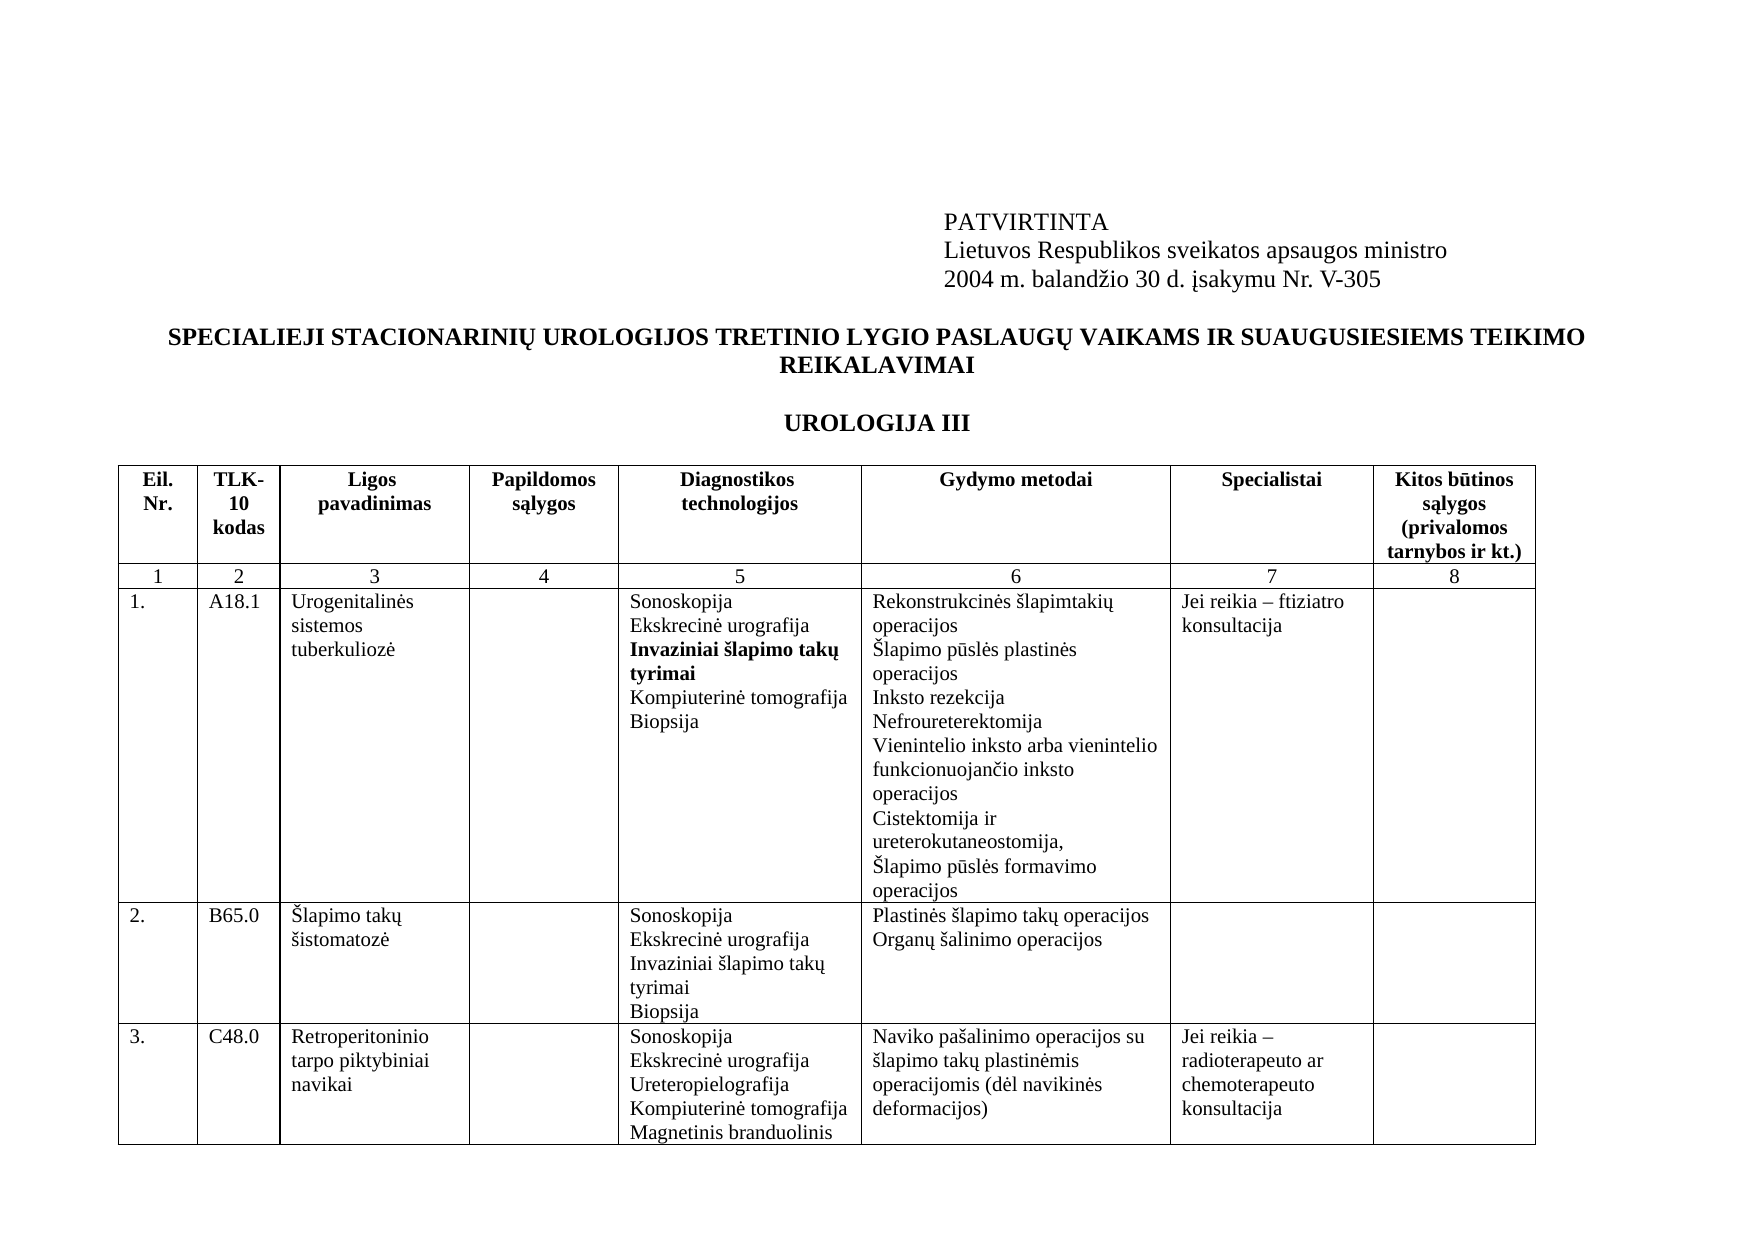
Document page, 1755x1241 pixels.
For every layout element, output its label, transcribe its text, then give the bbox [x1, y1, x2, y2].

table_cell [1374, 1024, 1535, 1144]
table_cell Jei reikia – ftiziatro konsultacija [1171, 589, 1373, 902]
table_cell 4 [470, 564, 618, 588]
table_cell Jei reikia – radioterapeuto ar chemoterapeuto konsultacija [1171, 1024, 1373, 1144]
table_cell 3. [119, 1024, 197, 1144]
table_header Papildomos sąlygos [470, 466, 618, 563]
table_cell 3 [281, 564, 469, 588]
table_cell [1171, 903, 1373, 1023]
table_cell C48.0 [198, 1024, 279, 1144]
table_cell 5 [619, 564, 861, 588]
table_cell Plastinės šlapimo takų operacijos Organų šalinimo operacijos [862, 903, 1170, 1023]
table_cell B65.0 [198, 903, 279, 1023]
table_cell 8 [1374, 564, 1535, 588]
table_cell 6 [862, 564, 1170, 588]
table_cell Sonoskopija Ekskrecinė urografija Invaziniai šlapimo takų tyrimai Biopsija [619, 903, 861, 1023]
table_cell Šlapimo takų šistomatozė [281, 903, 469, 1023]
table_cell 7 [1171, 564, 1373, 588]
table_cell Rekonstrukcinės šlapimtakių operacijos Šlapimo pūslės plastinės operacijos Inksto rezekcija Nefroureterektomija Vienintelio inksto arba vienintelio funkcionuojančio inksto operacijos Cistektomija ir ureterokutaneostomija, Šlapimo pūslės formavimo operacijos [862, 589, 1170, 902]
table_header Diagnostikos technologijos [619, 466, 861, 563]
table_cell [1374, 589, 1535, 902]
table_header TLK- 10 kodas [198, 466, 279, 563]
table_header Kitos būtinos sąlygos (privalomos tarnybos ir kt.) [1374, 466, 1535, 563]
table_header Eil. Nr. [119, 466, 197, 563]
table_cell A18.1 [198, 589, 279, 902]
table_cell 2. [119, 903, 197, 1023]
table_cell [470, 903, 618, 1023]
text SPECIALIEJI STACIONARINIŲ UROLOGIJOS TRETINIO LYGIO PASLAUGŲ VAIKAMS IR SUAUGUSIESIEMS TEIKIMO REIKALAVIMAI [118, 322, 1636, 379]
table_cell Naviko pašalinimo operacijos su šlapimo takų plastinėmis operacijomis (dėl navikinės deformacijos) [862, 1024, 1170, 1144]
text UROLOGIJA III [118, 408, 1636, 437]
table_header Gydymo metodai [862, 466, 1170, 563]
table_cell 1 [119, 564, 197, 588]
text 2004 m. balandžio 30 d. įsakymu Nr. V-305 [118, 264, 1636, 293]
text PATVIRTINTA [118, 207, 1636, 235]
table_header Specialistai [1171, 466, 1373, 563]
table_cell [470, 589, 618, 902]
table_cell 2 [198, 564, 279, 588]
table_cell 1. [119, 589, 197, 902]
table_cell [470, 1024, 618, 1144]
text Lietuvos Respublikos sveikatos apsaugos ministro [118, 235, 1636, 264]
table_cell Retroperitoninio tarpo piktybiniai navikai [281, 1024, 469, 1144]
table_cell [1374, 903, 1535, 1023]
table_cell Urogenitalinės sistemos tuberkuliozė [281, 589, 469, 902]
table_header Ligos pavadinimas [281, 466, 469, 563]
table_cell Sonoskopija Ekskrecinė urografija Ureteropielografija Kompiuterinė tomografija Magnetinis branduolinis [619, 1024, 861, 1144]
table_cell Sonoskopija Ekskrecinė urografija Invaziniai šlapimo takų tyrimai Kompiuterinė tomografija Biopsija [619, 589, 861, 902]
